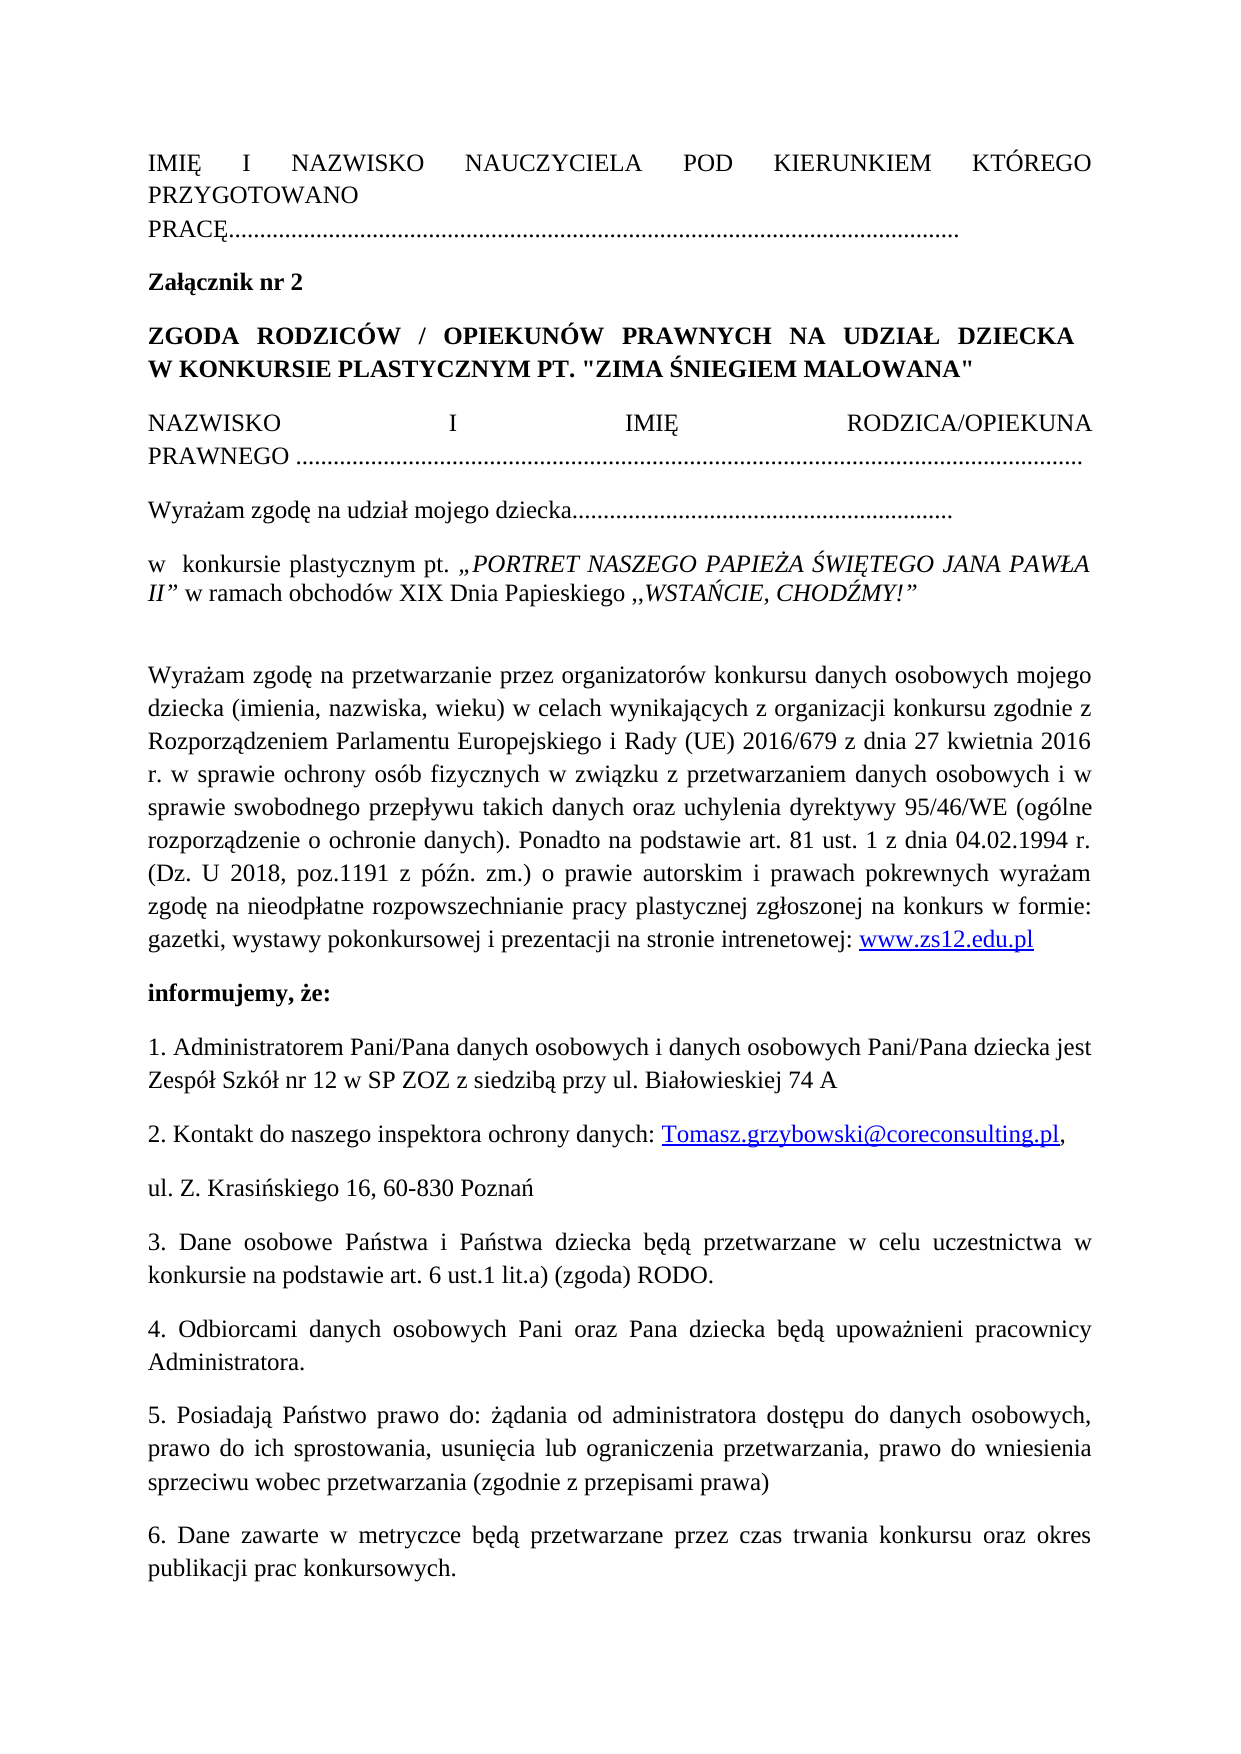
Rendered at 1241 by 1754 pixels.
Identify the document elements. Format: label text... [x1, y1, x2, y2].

text 5. Posiadają Państwo prawo do: żądania od administratora dostępu do danych osobowych, prawo do ich sprostowania, usunięcia lub ograniczenia przetwarzania, prawo do wniesienia sprzeciwu wobec przetwarzania (zgodnie z przepisami prawa) [148, 1401, 1093, 1495]
text NAZWISKO I IMIĘ RODZICA/OPIEKUNA PRAWNEGO .............................................................................................................................. [148, 408, 1093, 470]
text 4. Odbiorcami danych osobowych Pani oraz Pana dziecka będą upoważnieni pracownicy Administratora. [148, 1314, 1093, 1375]
text 6. Dane zawarte w metryczce będą przetwarzane przez czas trwania konkursu oraz okres publikacji prac konkursowych. [148, 1520, 1093, 1582]
text ul. Z. Krasińskiego 16, 60-830 Poznań [148, 1173, 1093, 1202]
text 1. Administratorem Pani/Pana danych osobowych i danych osobowych Pani/Pana dziecka jest Zespół Szkół nr 12 w SP ZOZ z siedzibą przy ul. Białowieskiej 74 A [148, 1032, 1093, 1094]
text Wyrażam zgodę na przetwarzanie przez organizatorów konkursu danych osobowych mojego dziecka (imienia, nazwiska, wieku) w celach wynikających z organizacji konkursu zgodnie z Rozporządzeniem Parlamentu Europejskiego i Rady (UE) 2016/679 z dnia 27 kwietnia 2016 r. w sprawie ochrony osób fizycznych w związku z przetwarzaniem danych osobowych i w sprawie swobodnego przepływu takich danych oraz uchylenia dyrektywy 95/46/WE (ogólne rozporządzenie o ochronie danych). Ponadto na podstawie art. 81 ust. 1 z dnia 04.02.1994 r. (Dz. U 2018, poz.1191 z późn. zm.) o prawie autorskim i prawach pokrewnych wyrażam zgodę na nieodpłatne rozpowszechnianie pracy plastycznej zgłoszonej na konkurs w formie: gazetki, wystawy pokonkursowej i prezentacji na stronie intrenetowej: www.zs12.edu.pl [148, 660, 1093, 953]
text w konkursie plastycznym pt. „PORTRET NASZEGO PAPIEŻA ŚWIĘTEGO JANA PAWŁA II” w ramach obchodów XIX Dnia Papieskiego ,,WSTAŃCIE, CHODŹMY!” [148, 549, 1093, 606]
text 3. Dane osobowe Państwa i Państwa dziecka będą przetwarzane w celu uczestnictwa w konkursie na podstawie art. 6 ust.1 lit.a) (zgoda) RODO. [148, 1227, 1093, 1288]
text Załącznik nr 2 [148, 267, 1093, 296]
text Wyrażam zgodę na udział mojego dziecka............................................................. [148, 495, 1093, 524]
text 2. Kontakt do naszego inspektora ochrony danych: Tomasz.grzybowski@coreconsulting.pl, [148, 1119, 1093, 1148]
text informujemy, że: [148, 978, 1093, 1007]
text ZGODA RODZICÓW / OPIEKUNÓW PRAWNYCH NA UDZIAŁ DZIECKA W KONKURSIE PLASTYCZNYM PT. "ZIMA ŚNIEGIEM MALOWANA" [148, 321, 1093, 383]
text IMIĘ I NAZWISKO NAUCZYCIELA POD KIERUNKIEM KTÓREGO PRZYGOTOWANO PRACĘ..................................................................................................................... [148, 148, 1093, 242]
